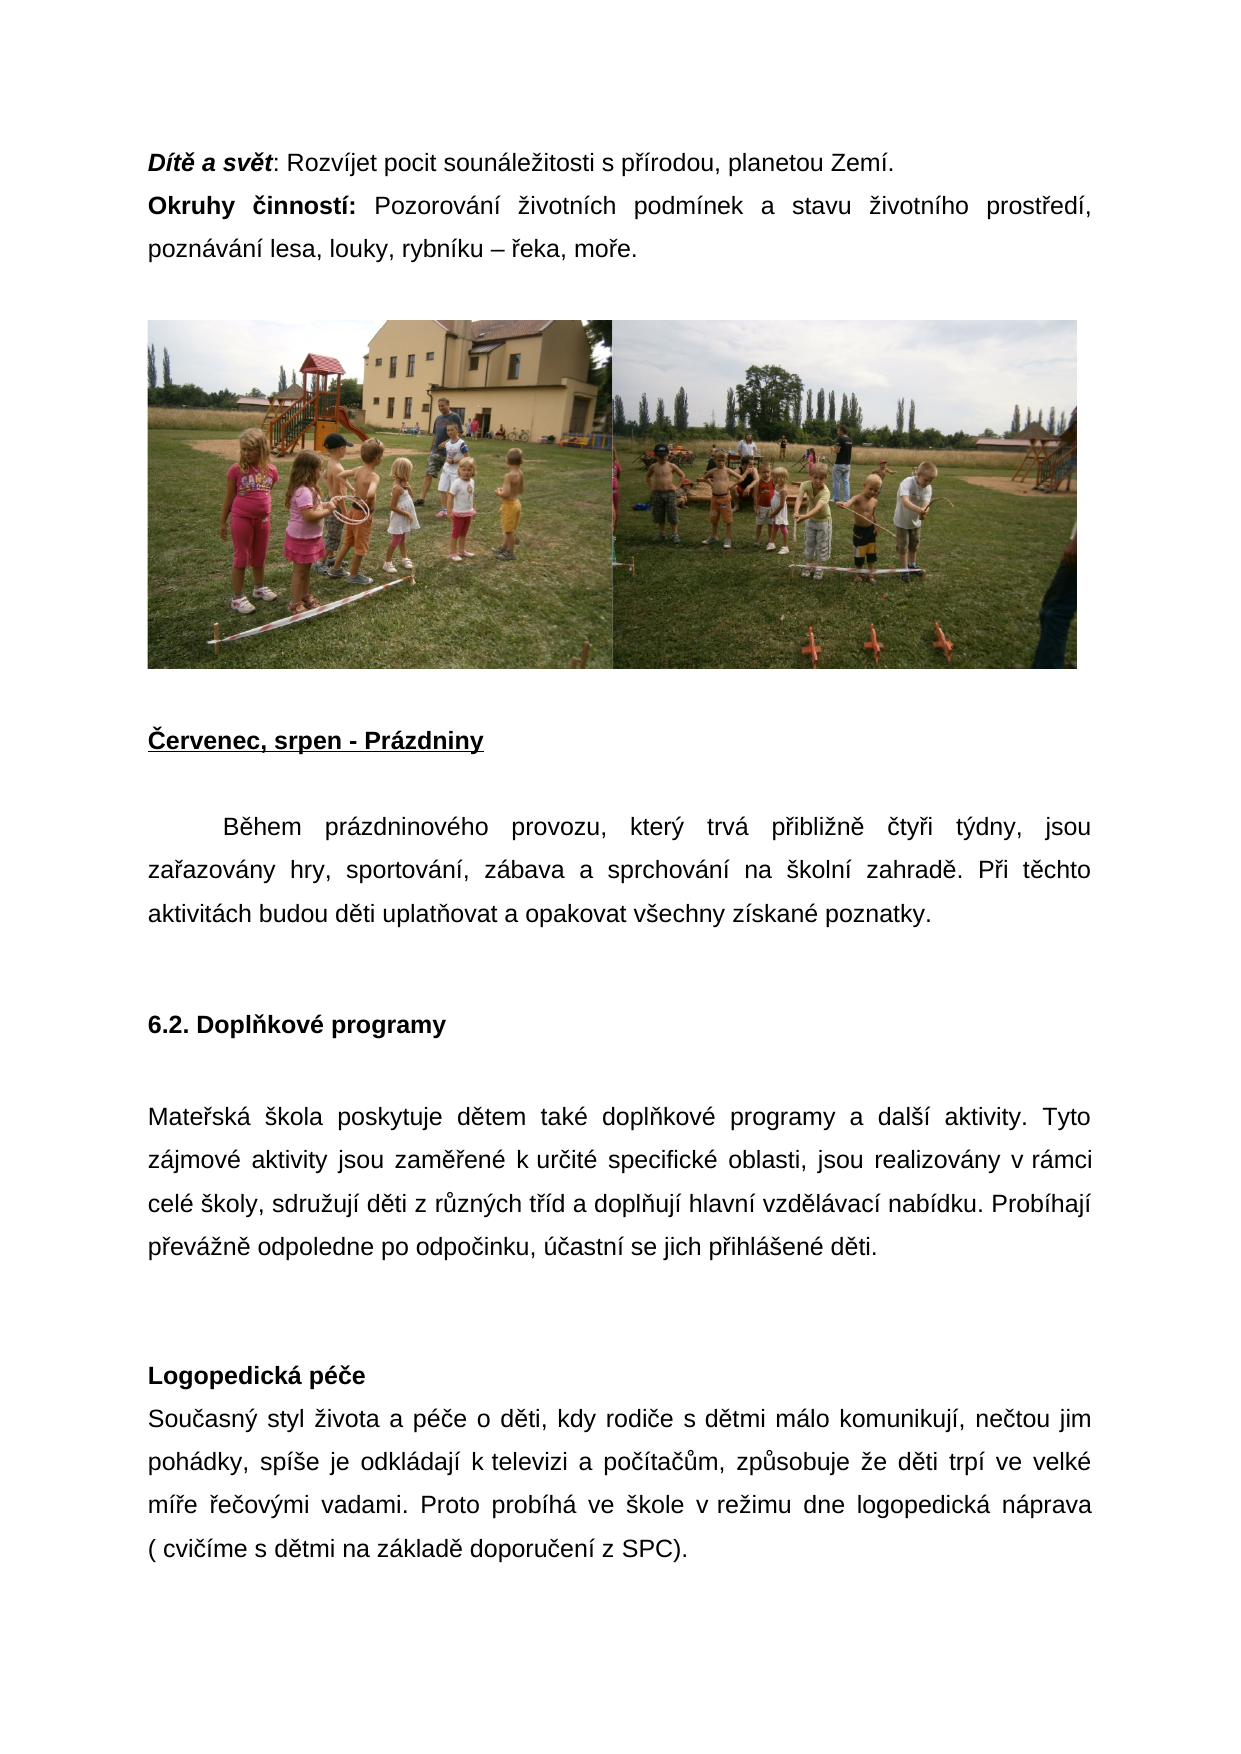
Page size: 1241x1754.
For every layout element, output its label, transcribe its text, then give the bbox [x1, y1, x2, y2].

text Logopedická péče [148, 1361, 1093, 1390]
text Mateřská škola poskytuje dětem také doplňkové programy a další aktivity. Tyto zájmové aktivity jsou zaměřené k určité specifické oblasti, jsou realizovány v rámci celé školy, sdružují děti z různých tříd a doplňují hlavní vzdělávací nabídku. Probíhají převážně odpoledne po odpočinku, účastní se jich přihlášené děti. [148, 1102, 1093, 1260]
text Dítě a svět: Rozvíjet pocit sounáležitosti s přírodou, planetou Zemí. [148, 148, 1093, 176]
subtitle 6.2. Doplňkové programy [148, 1010, 1093, 1038]
text Červenec, srpen - Prázdniny [148, 726, 1093, 755]
text Během prázdninového provozu, který trvá přibližně čtyři týdny, jsou zařazovány hry, sportování, zábava a sprchování na školní zahradě. Při těchto aktivitách budou děti uplatňovat a opakovat všechny získané poznatky. [148, 812, 1093, 927]
text Okruhy činností: Pozorování životních podmínek a stavu životního prostředí, poznávání lesa, louky, rybníku – řeka, moře. [148, 191, 1093, 263]
picture [147, 320, 1077, 669]
text Současný styl života a péče o děti, kdy rodiče s dětmi málo komunikují, nečtou jim pohádky, spíše je odkládají k televizi a počítačům, způsobuje že děti trpí ve velké míře řečovými vadami. Proto probíhá ve škole v režimu dne logopedická náprava ( cvičíme s dětmi na základě doporučení z SPC). [148, 1404, 1093, 1562]
